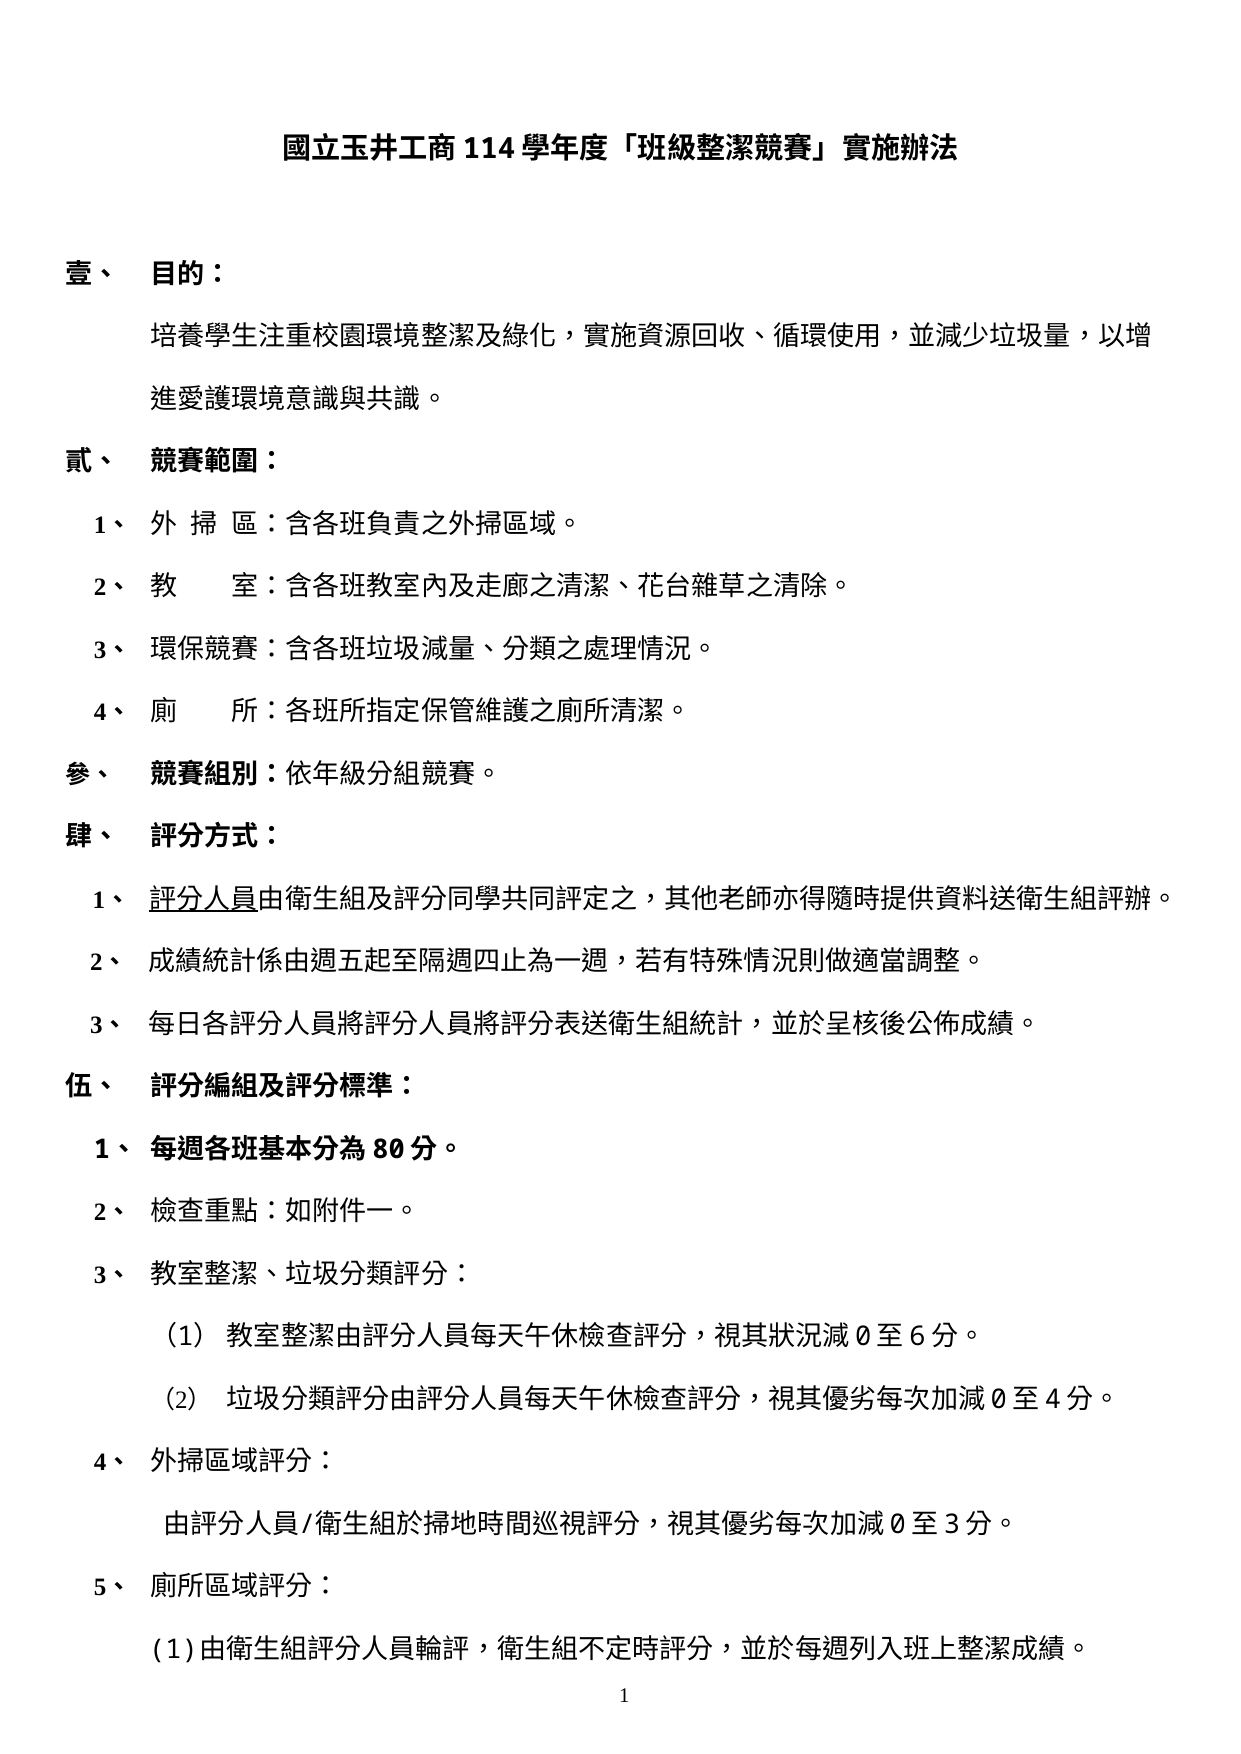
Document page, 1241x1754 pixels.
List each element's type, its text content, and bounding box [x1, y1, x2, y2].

list 環保競賽：含各班垃圾減量、分類之處理情況。 [94, 605, 1165, 667]
list 每日各評分人員將評分人員將評分表送衛生組統計，並於呈核後公佈成績。 [90, 980, 1165, 1042]
list 外掃區域評分： [94, 1417, 1165, 1480]
list 評分人員由衛生組及評分同學共同評定之，其他老師亦得隨時提供資料送衛生組評辦。 [92, 855, 1165, 917]
list 垃圾分類評分由評分人員每天午休檢查評分，視其優劣每次加減0至4分。 [150, 1355, 1165, 1417]
list 廁 所：各班所指定保管維護之廁所清潔。 [94, 667, 1165, 730]
list 廁所區域評分： [94, 1542, 1165, 1605]
text 由評分人員/衛生組於掃地時間巡視評分，視其優劣每次加減0至3分。 [163, 1480, 1165, 1542]
list 教 室：含各班教室內及走廊之清潔、花台雜草之清除。 [94, 542, 1165, 605]
list 檢查重點：如附件一。 [94, 1167, 1165, 1230]
list 競賽組別：依年級分組競賽。 [65, 730, 1165, 792]
text 培養學生注重校園環境整潔及綠化，實施資源回收、循環使用，並減少垃圾量，以增進愛護環境意識與共識。 [150, 292, 1165, 417]
list 成績統計係由週五起至隔週四止為一週，若有特殊情況則做適當調整。 [90, 917, 1165, 980]
list 由衛生組評分人員輪評，衛生組不定時評分，並於每週列入班上整潔成績。 [149, 1605, 1165, 1667]
list 教室整潔、垃圾分類評分： [94, 1230, 1165, 1292]
list 目的： [65, 230, 1165, 292]
list 外 掃 區：含各班負責之外掃區域。 [94, 480, 1165, 542]
list 競賽範圍： [65, 417, 1165, 480]
list 評分編組及評分標準： [65, 1042, 1165, 1105]
text 國立玉井工商114學年度「班級整潔競賽」實施辦法 [75, 105, 1165, 167]
list 評分方式： [65, 792, 1165, 855]
list 教室整潔由評分人員每天午休檢查評分，視其狀況減0至6分。 [150, 1292, 1165, 1355]
list 每週各班基本分為80分。 [94, 1105, 1165, 1167]
